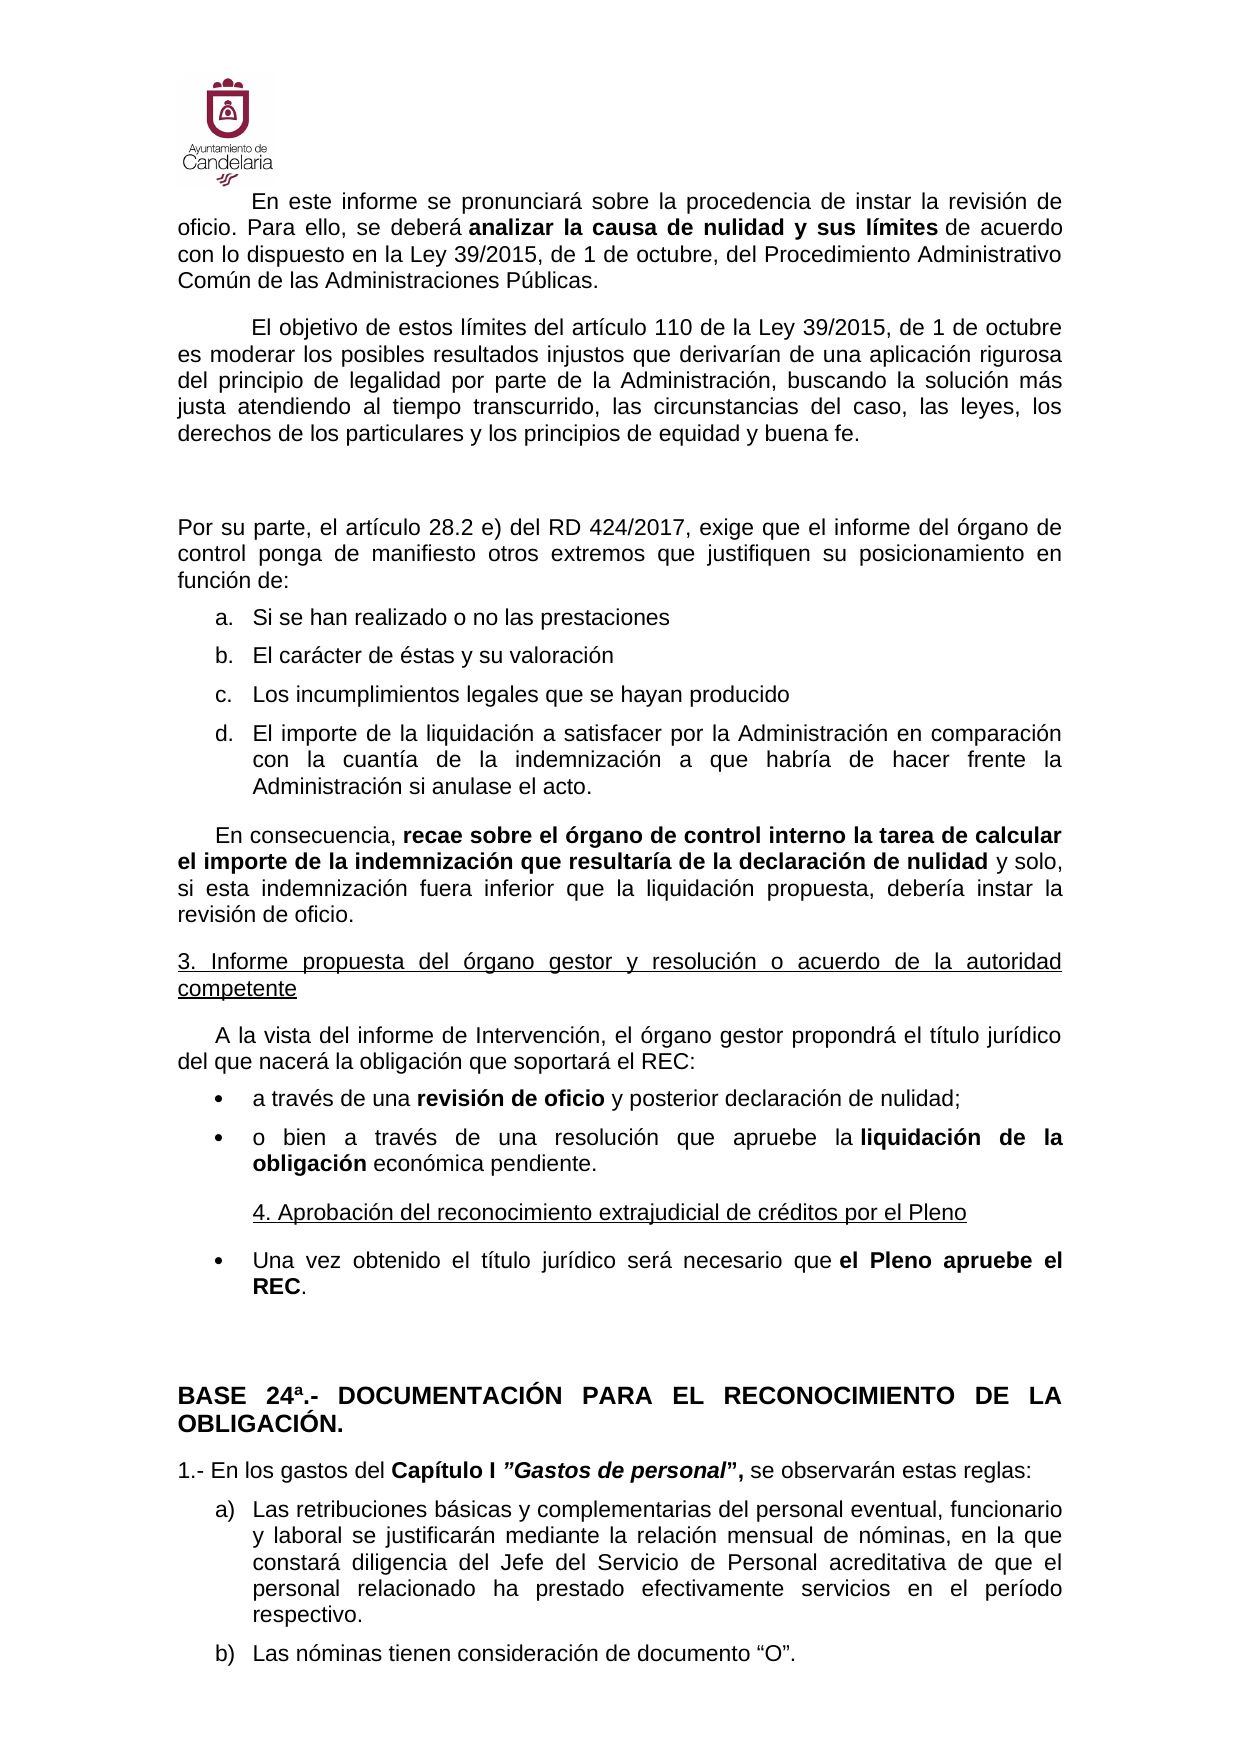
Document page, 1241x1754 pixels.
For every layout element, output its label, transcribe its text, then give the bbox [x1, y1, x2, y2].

list Si se han realizado o no las prestaciones [215, 603, 1063, 630]
list Una vez obtenido el título jurídico será necesario que el Pleno apruebe el REC. [215, 1247, 1063, 1299]
subtitle BASE 24ª.- DOCUMENTACIÓN PARA EL RECONOCIMIENTO DE LA OBLIGACIÓN. [177, 1381, 1063, 1438]
text En este informe se pronunciará sobre la procedencia de instar la revisión de oficio. Para ello, se deberá analizar la causa de nulidad y sus límites de acuerdo con lo dispuesto en la Ley 39/2015, de 1 de octubre, del Procedimiento Administrativo Común de las Administraciones Públicas. [177, 188, 1063, 293]
text A la vista del informe de Intervención, el órgano gestor propondrá el título jurídico del que nacerá la obligación que soportará el REC: [177, 1022, 1063, 1074]
list a través de una revisión de oficio y posterior declaración de nulidad; [215, 1085, 1063, 1111]
list Los incumplimientos legales que se hayan producido [215, 681, 1063, 707]
list Las retribuciones básicas y complementarias del personal eventual, funcionario y laboral se justificarán mediante la relación mensual de nóminas, en la que constará diligencia del Jefe del Servicio de Personal acreditativa de que el personal relacionado ha prestado efectivamente servicios en el período respectivo. [215, 1496, 1063, 1628]
text Por su parte, el artículo 28.2 e) del RD 424/2017, exige que el informe del órgano de control ponga de manifiesto otros extremos que justifiquen su posicionamiento en función de: [177, 514, 1063, 593]
list El importe de la liquidación a satisfacer por la Administración en comparación con la cuantía de la indemnización a que habría de hacer frente la Administración si anulase el acto. [215, 720, 1063, 799]
list El carácter de éstas y su valoración [215, 642, 1063, 669]
text 3. Informe propuesta del órgano gestor y resolución o acuerdo de la autoridad competente [177, 948, 1063, 1001]
list Las nóminas tienen consideración de documento “O”. [215, 1640, 1063, 1666]
text 1.- En los gastos del Capítulo I ”Gastos de personal”, se observarán estas reglas: [177, 1457, 1063, 1483]
list o bien a través de una resolución que apruebe la liquidación de la obligación económica pendiente. [215, 1124, 1063, 1176]
text El objetivo de estos límites del artículo 110 de la Ley 39/2015, de 1 de octubre es moderar los posibles resultados injustos que derivarían de una aplicación rigurosa del principio de legalidad por parte de la Administración, buscando la solución más justa atendiendo al tiempo transcurrido, las circunstancias del caso, las leyes, los derechos de los particulares y los principios de equidad y buena fe. [177, 314, 1063, 446]
text 4. Aprobación del reconocimiento extrajudicial de créditos por el Pleno [252, 1199, 1063, 1226]
text En consecuencia, recae sobre el órgano de control interno la tarea de calcular el importe de la indemnización que resultaría de la declaración de nulidad y solo, si esta indemnización fuera inferior que la liquidación propuesta, debería instar la revisión de oficio. [177, 822, 1063, 927]
